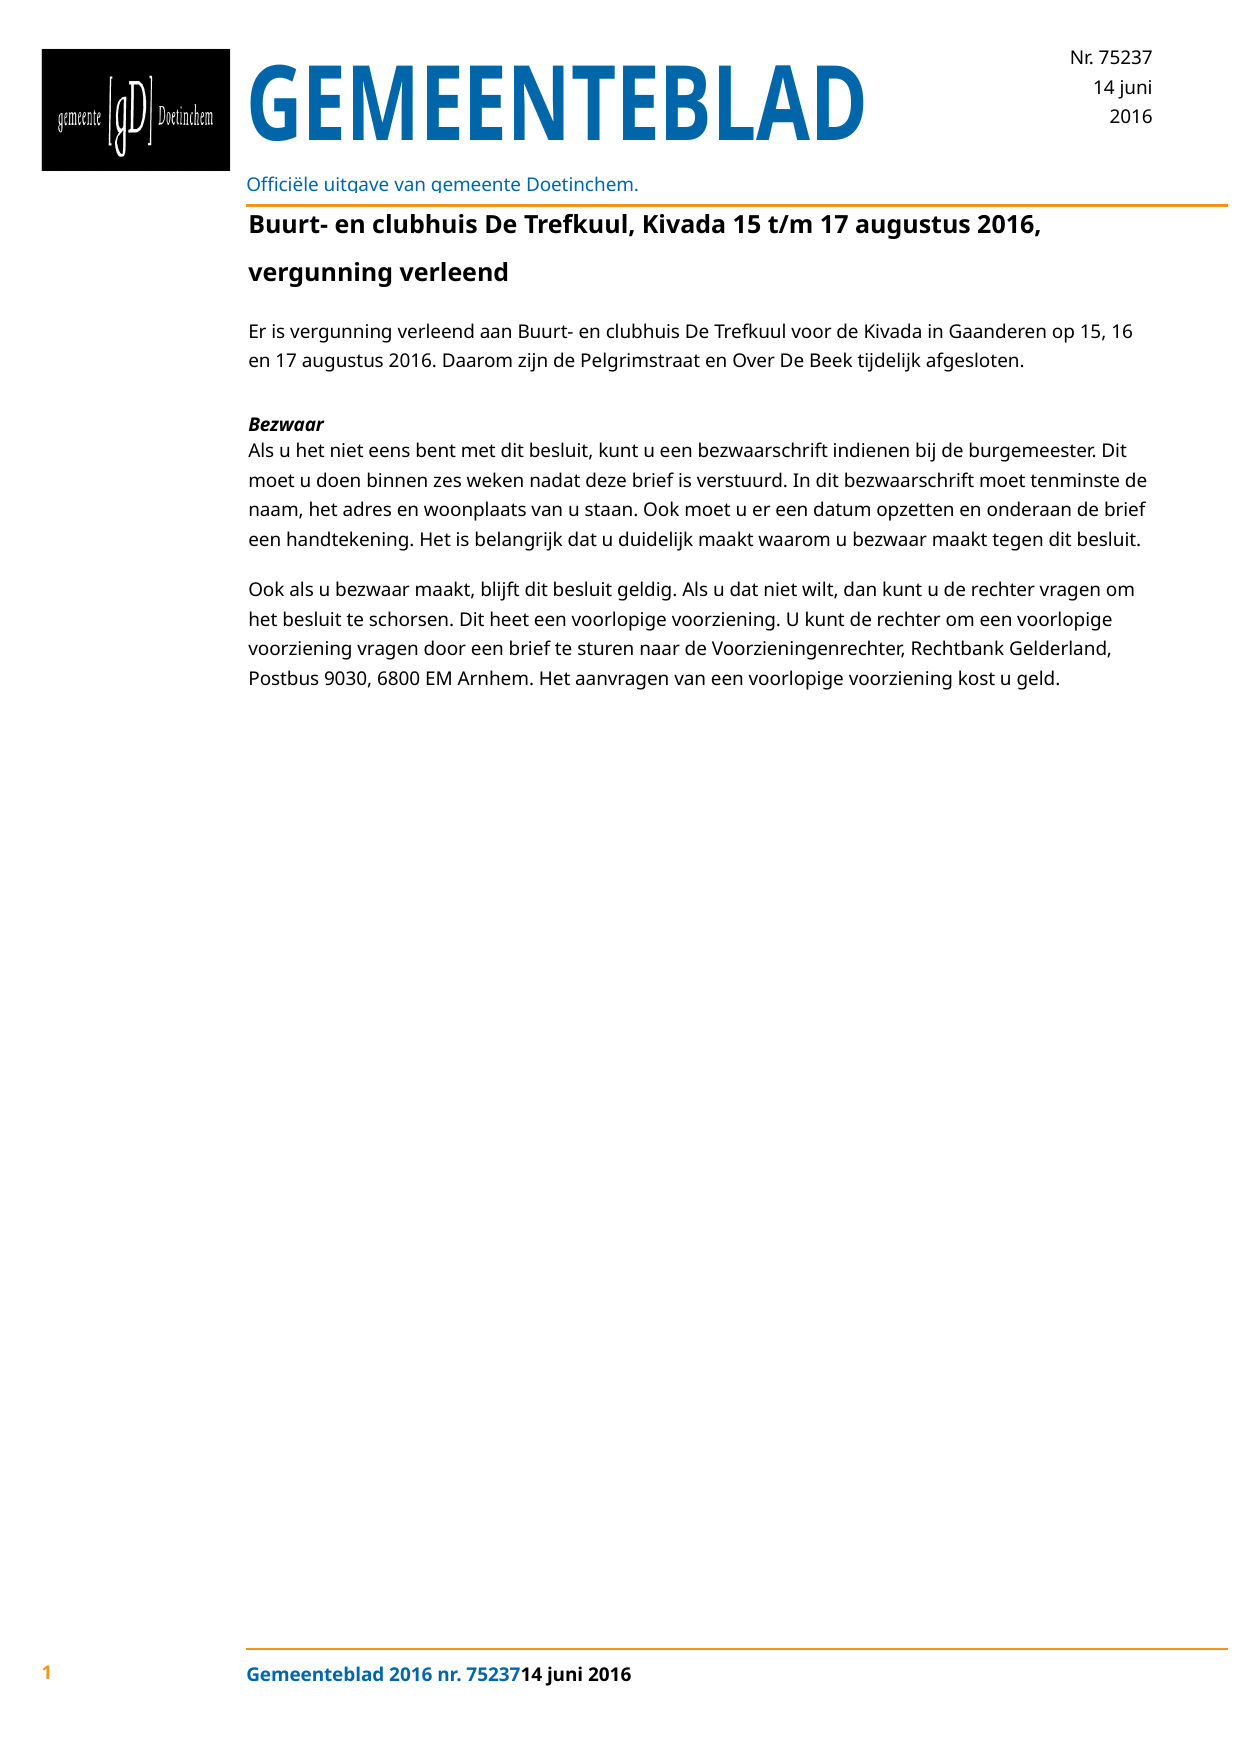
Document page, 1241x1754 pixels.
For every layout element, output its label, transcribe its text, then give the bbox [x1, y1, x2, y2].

picture [41, 47, 231, 172]
text Buurt- en clubhuis De Trefkuul, Kivada 15 t/m 17 augustus 2016, vergunning verleend [248, 207, 1152, 288]
text Er is vergunning verleend aan Buurt- en clubhuis De Trefkuul voor de Kivada in Gaanderen op 15, 16 en 17 augustus 2016. Daarom zijn de Pelgrimstraat en Over De Beek tijdelijk afgesloten. [248, 318, 1152, 373]
text Als u het niet eens bent met dit besluit, kunt u een bezwaarschrift indienen bij de burgemeester. Dit moet u doen binnen zes weken nadat deze brief is verstuurd. In dit bezwaarschrift moet tenminste de naam, het adres en woonplaats van u staan. Ook moet u er een datum opzetten en onderaan de brief een handtekening. Het is belangrijk dat u duidelijk maakt waarom u bezwaar maakt tegen dit besluit. [248, 437, 1152, 552]
text Ook als u bezwaar maakt, blijft dit besluit geldig. Als u dat niet wilt, dan kunt u de rechter vragen om het besluit te schorsen. Dit heet een voorlopige voorziening. U kunt de rechter om een voorlopige voorziening vragen door een brief te sturen naar de Voorzieningenrechter, Rechtbank Gelderland, Postbus 9030, 6800 EM Arnhem. Het aanvragen van een voorlopige voorziening kost u geld. [248, 576, 1152, 691]
text Bezwaar [248, 411, 1152, 437]
